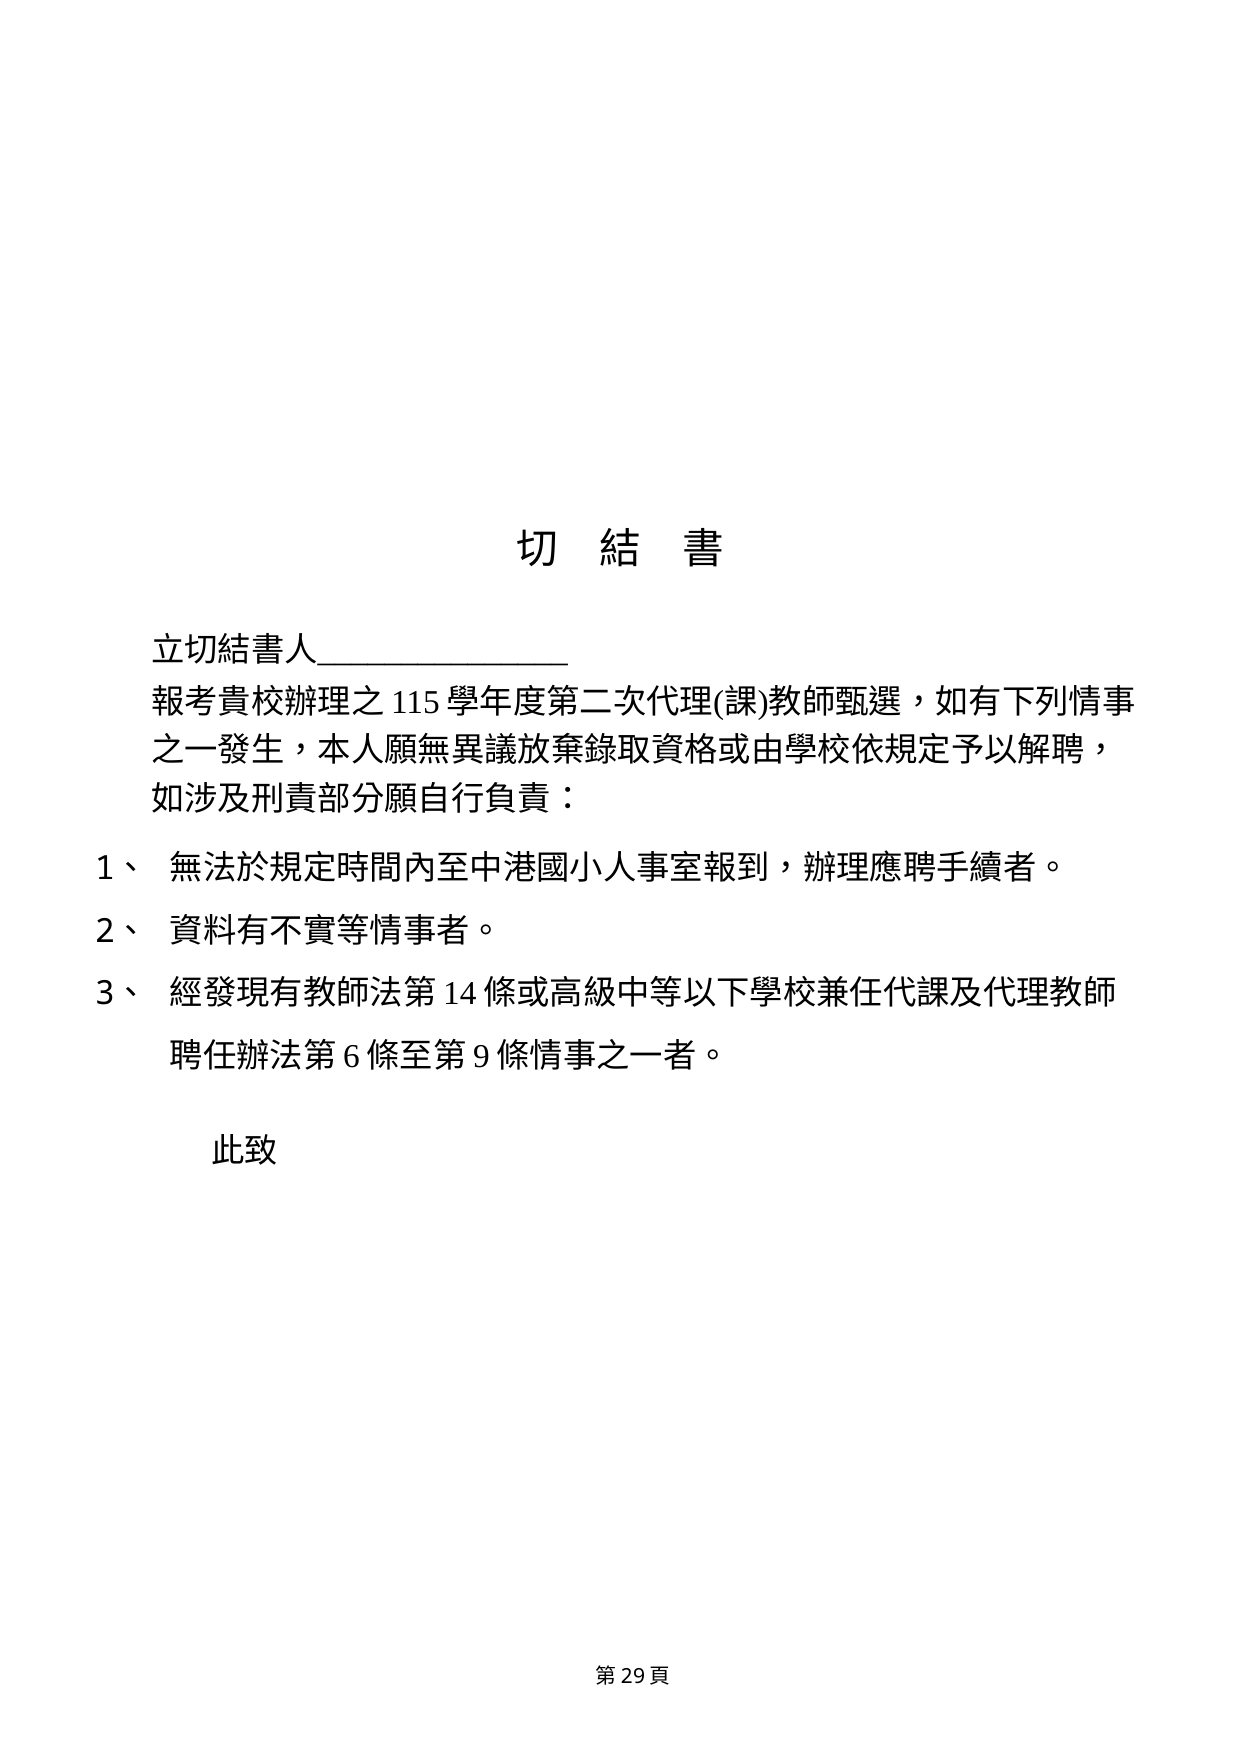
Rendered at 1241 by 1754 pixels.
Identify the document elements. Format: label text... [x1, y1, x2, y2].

text 此致 [94, 1123, 1146, 1172]
list 經發現有教師法第14條或高級中等以下學校兼任代課及代理教師聘任辦法第6條至第9條情事之一者。 [94, 949, 1146, 1074]
text 切 結 書 [94, 516, 1146, 576]
list 無法於規定時間內至中港國小人事室報到，辦理應聘手續者。 [94, 824, 1146, 886]
text 立切結書人_______________ [151, 622, 1146, 671]
list 資料有不實等情事者。 [94, 886, 1146, 949]
text 報考貴校辦理之115學年度第二次代理(課)教師甄選，如有下列情事之一發生，本人願無異議放棄錄取資格或由學校依規定予以解聘，如涉及刑責部分願自行負責： [151, 675, 1146, 819]
